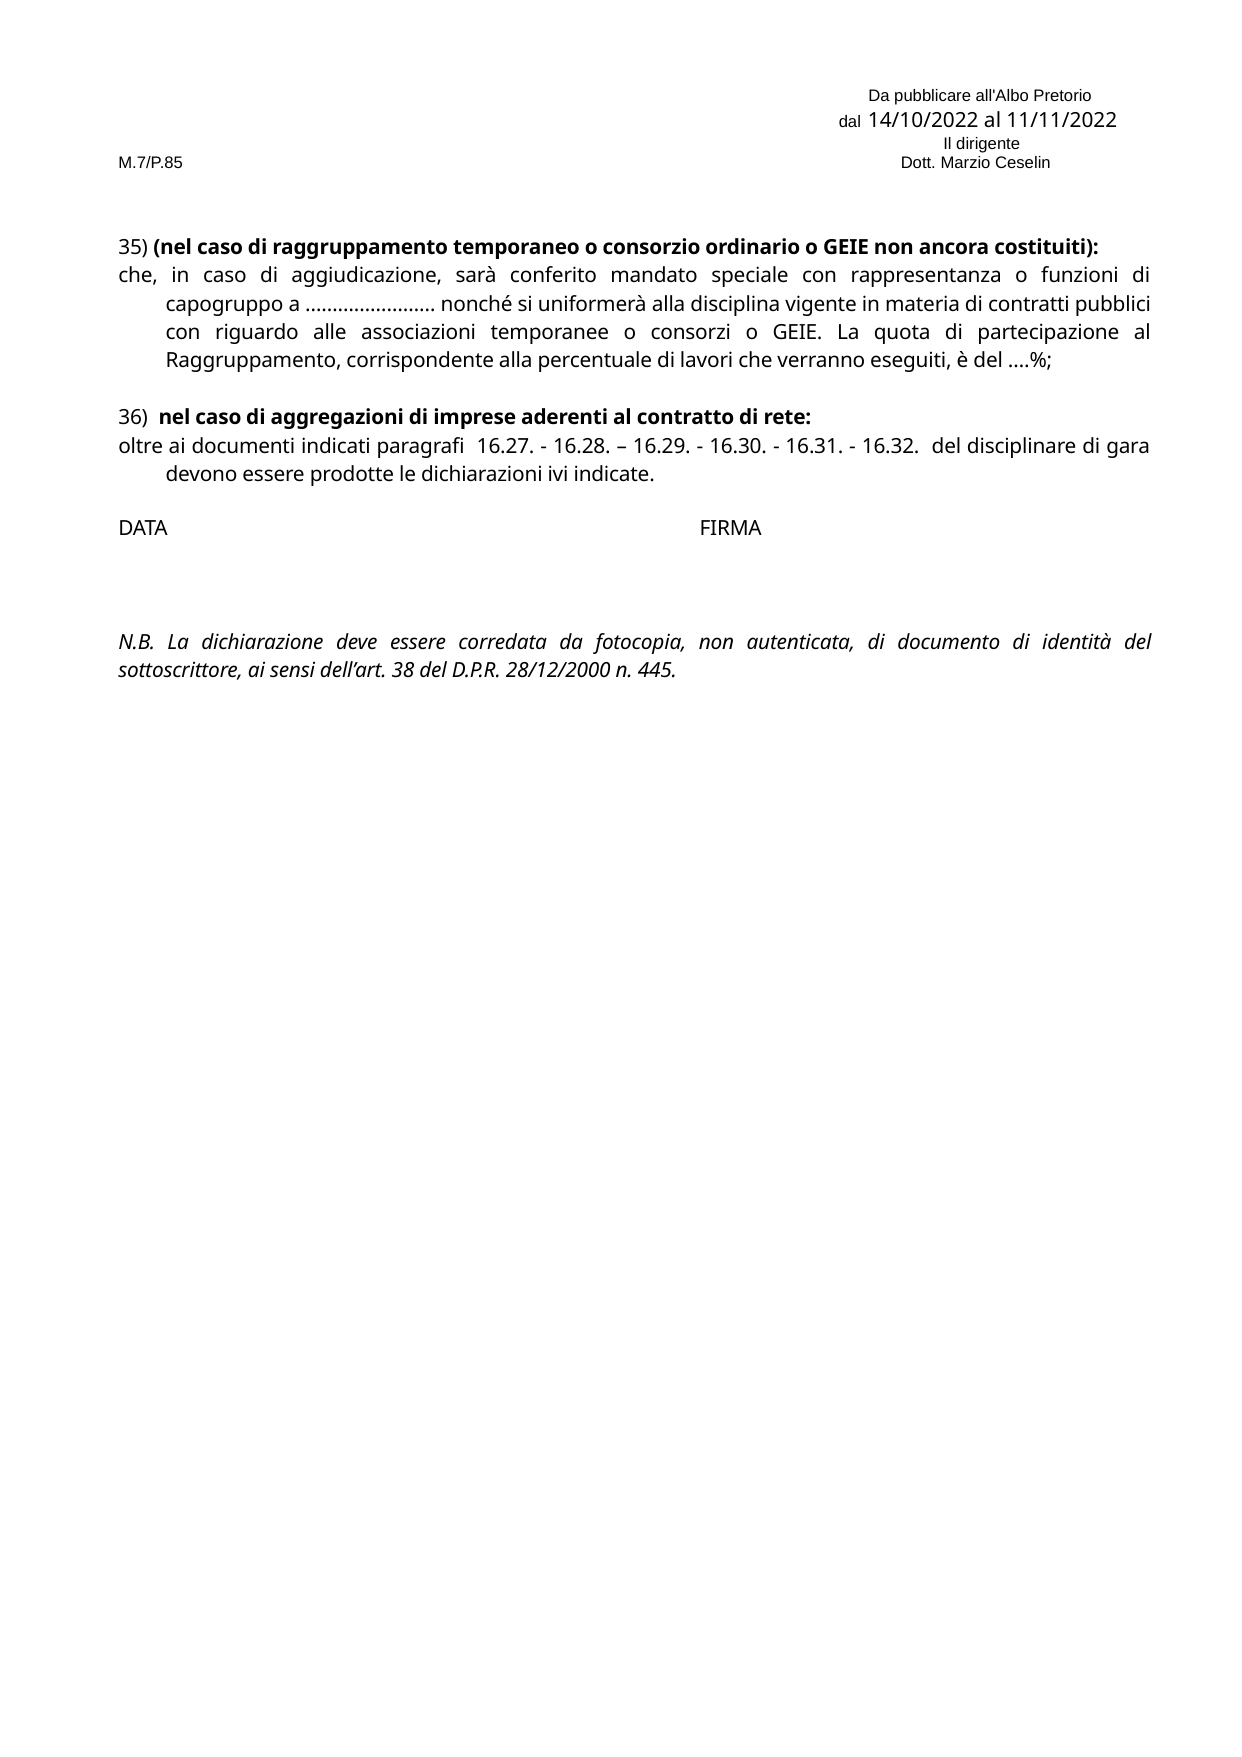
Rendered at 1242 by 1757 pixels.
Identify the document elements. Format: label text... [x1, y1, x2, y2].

text che, in caso di aggiudicazione, sarà conferito mandato speciale con rappresentanza o funzioni di capogruppo a …………………… nonché si uniformerà alla disciplina vigente in materia di contratti pubblici con riguardo alle associazioni temporanee o consorzi o GEIE. La quota di partecipazione al Raggruppamento, corrispondente alla percentuale di lavori che verranno eseguiti, è del ….%; [118, 260, 1152, 374]
text oltre ai documenti indicati paragrafi 16.27. - 16.28. – 16.29. - 16.30. - 16.31. - 16.32. del disciplinare di gara devono essere prodotte le dichiarazioni ivi indicate. [118, 431, 1152, 488]
text N.B. La dichiarazione deve essere corredata da fotocopia, non autenticata, di documento di identità del sottoscrittore, ai sensi dell’art. 38 del D.P.R. 28/12/2000 n. 445. [118, 627, 1152, 684]
text 36) nel caso di aggregazioni di imprese aderenti al contratto di rete: [118, 402, 1152, 431]
text 35) (nel caso di raggruppamento temporaneo o consorzio ordinario o GEIE non ancora costituiti): [118, 232, 1152, 260]
text DATA FIRMA [118, 513, 1152, 542]
